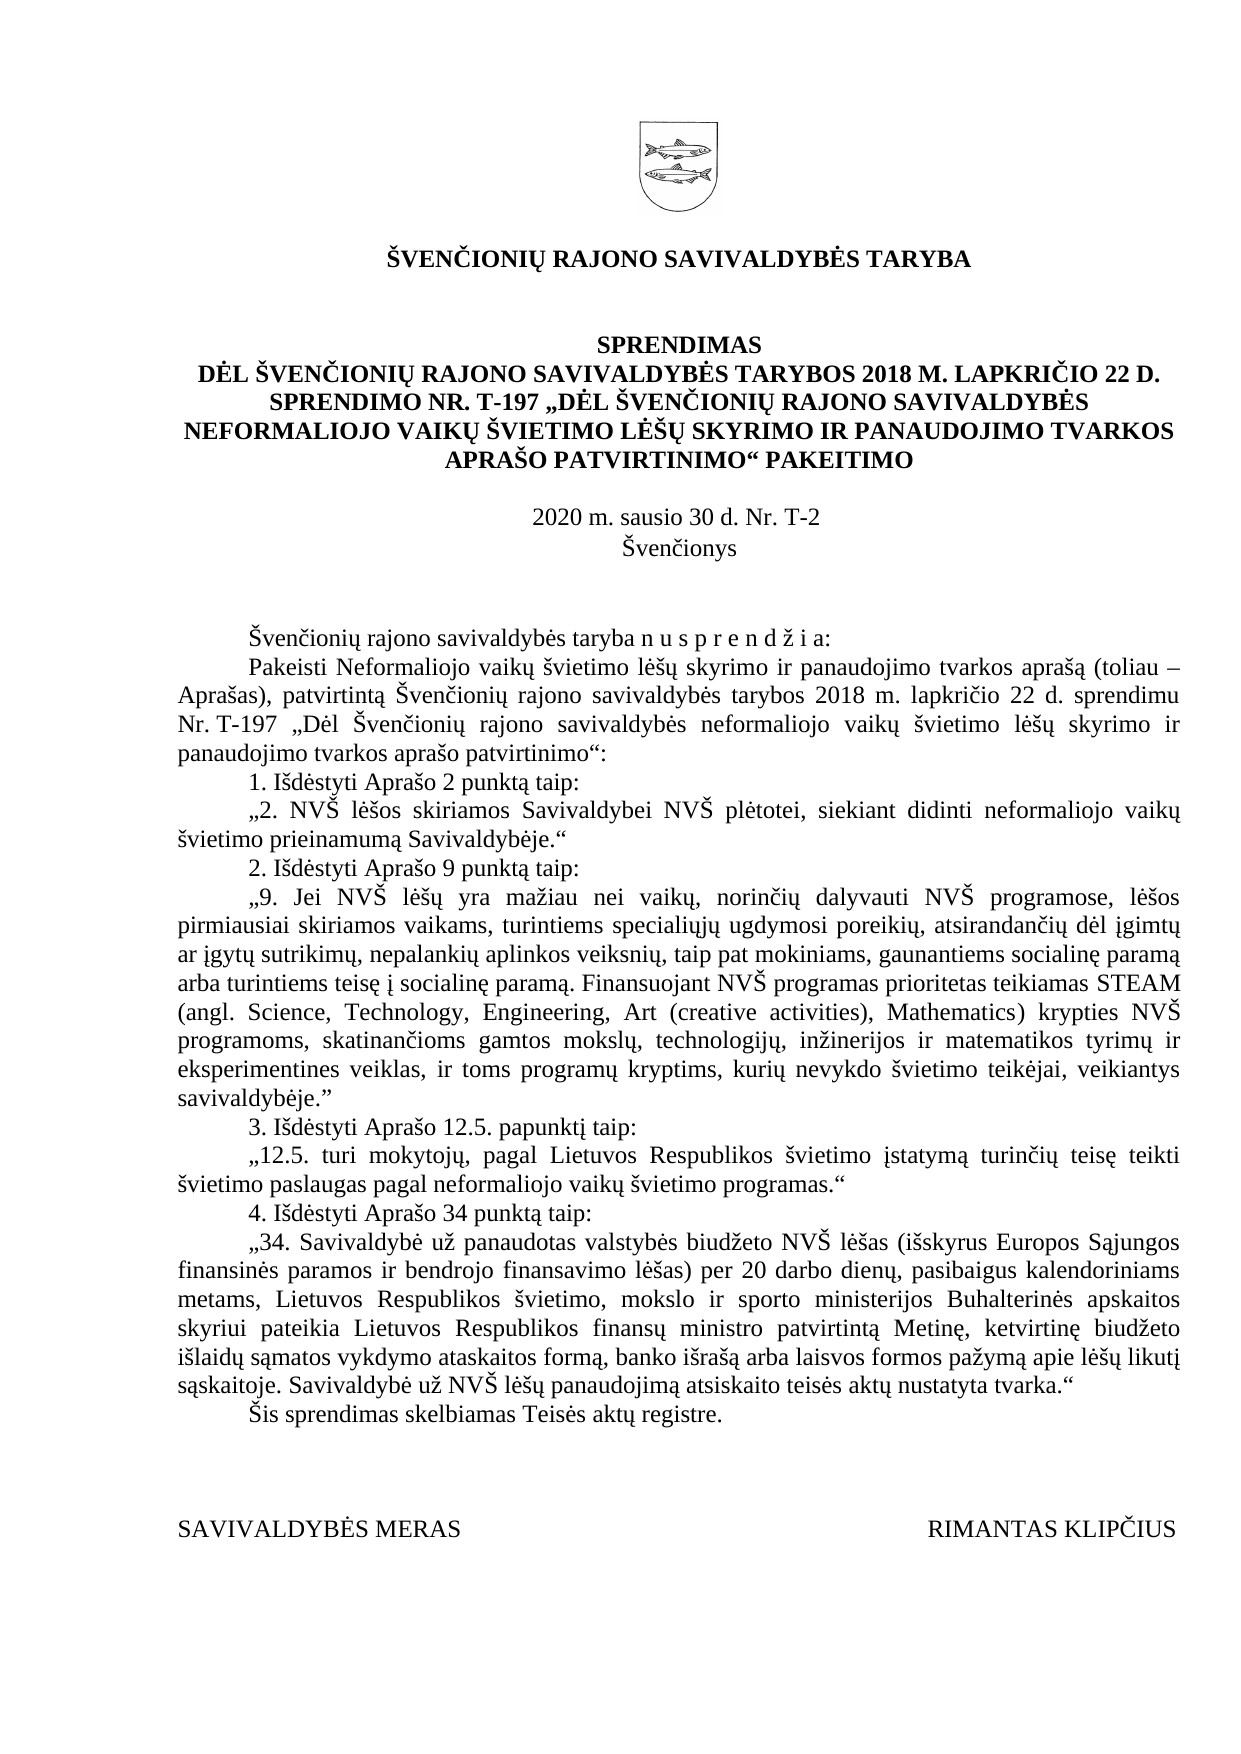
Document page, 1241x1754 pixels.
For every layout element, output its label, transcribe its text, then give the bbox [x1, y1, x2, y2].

text 3. Išdėstyti Aprašo 12.5. papunktį taip: [177, 1112, 1181, 1140]
text SAVIVALDYBĖS MERAS RIMANTAS KLIPČIUS [177, 1514, 1181, 1543]
text Švenčionių rajono savivaldybės taryba n u s p r e n d ž i a: [177, 623, 1181, 652]
subtitle ŠVENČIONIŲ RAJONO SAVIVALDYBĖS TARYBA [177, 244, 1181, 272]
text 2020 m. sausio 30 d. Nr. T-2 [177, 502, 1181, 531]
text „34. Savivaldybė už panaudotas valstybės biudžeto NVŠ lėšas (išskyrus Europos Sąjungos finansinės paramos ir bendrojo finansavimo lėšas) per 20 darbo dienų, pasibaigus kalendoriniams metams, Lietuvos Respublikos švietimo, mokslo ir sporto ministerijos Buhalterinės apskaitos skyriui pateikia Lietuvos Respublikos finansų ministro patvirtintą Metinę, ketvirtinę biudžeto išlaidų sąmatos vykdymo ataskaitos formą, banko išrašą arba laisvos formos pažymą apie lėšų likutį sąskaitoje. Savivaldybė už NVŠ lėšų panaudojimą atsiskaito teisės aktų nustatyta tvarka.“ [177, 1227, 1181, 1399]
text „12.5. turi mokytojų, pagal Lietuvos Respublikos švietimo įstatymą turinčių teisę teikti švietimo paslaugas pagal neformaliojo vaikų švietimo programas.“ [177, 1140, 1181, 1198]
text „2. NVŠ lėšos skiriamos Savivaldybei NVŠ plėtotei, siekiant didinti neformaliojo vaikų švietimo prieinamumą Savivaldybėje.“ [177, 795, 1181, 853]
text Šis sprendimas skelbiamas Teisės aktų registre. [177, 1399, 1181, 1428]
text DĖL ŠVENČIONIŲ RAJONO SAVIVALDYBĖS TARYBOS 2018 M. LAPKRIČIO 22 D. SPRENDIMO NR. T-197 „DĖL ŠVENČIONIŲ RAJONO SAVIVALDYBĖS NEFORMALIOJO VAIKŲ ŠVIETIMO LĖŠŲ SKYRIMO IR PANAUDOJIMO TVARKOS APRAŠO PATVIRTINIMO“ PAKEITIMO [177, 359, 1181, 474]
text „9. Jei NVŠ lėšų yra mažiau nei vaikų, norinčių dalyvauti NVŠ programose, lėšos pirmiausiai skiriamos vaikams, turintiems specialiųjų ugdymosi poreikių, atsirandančių dėl įgimtų ar įgytų sutrikimų, nepalankių aplinkos veiksnių, taip pat mokiniams, gaunantiems socialinę paramą arba turintiems teisę į socialinę paramą. Finansuojant NVŠ programas prioritetas teikiamas STEAM (angl. Science, Technology, Engineering, Art (creative activities), Mathematics) krypties NVŠ programoms, skatinančioms gamtos mokslų, technologijų, inžinerijos ir matematikos tyrimų ir eksperimentines veiklas, ir toms programų kryptims, kurių nevykdo švietimo teikėjai, veikiantys savivaldybėje.” [177, 882, 1181, 1112]
text 1. Išdėstyti Aprašo 2 punktą taip: [177, 767, 1181, 795]
text 2. Išdėstyti Aprašo 9 punktą taip: [177, 853, 1181, 882]
text Pakeisti Neformaliojo vaikų švietimo lėšų skyrimo ir panaudojimo tvarkos aprašą (toliau – Aprašas), patvirtintą Švenčionių rajono savivaldybės tarybos 2018 m. lapkričio 22 d. sprendimu Nr. T-197 „Dėl Švenčionių rajono savivaldybės neformaliojo vaikų švietimo lėšų skyrimo ir panaudojimo tvarkos aprašo patvirtinimo“: [177, 652, 1181, 767]
text SPRENDIMAS [177, 330, 1181, 359]
text Švenčionys [177, 533, 1181, 561]
text 4. Išdėstyti Aprašo 34 punktą taip: [177, 1198, 1181, 1227]
